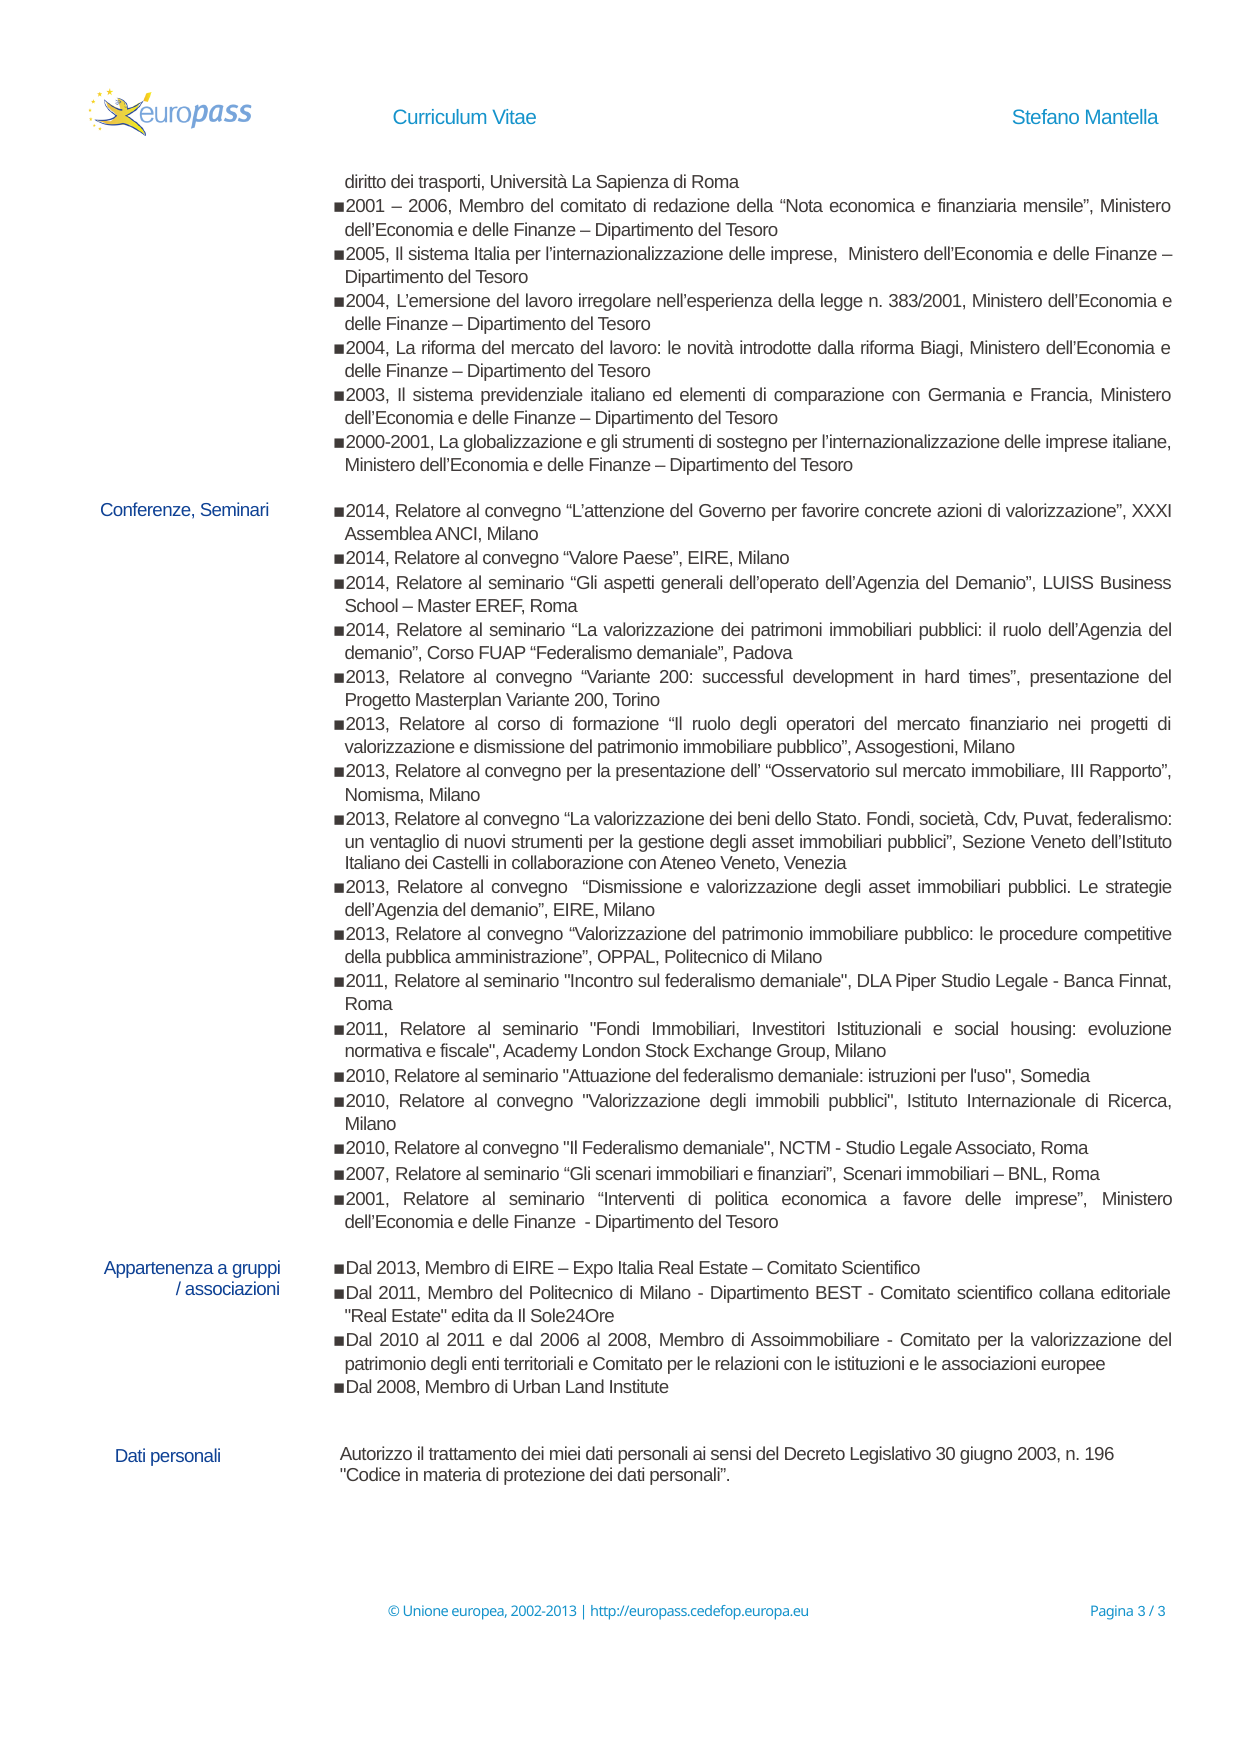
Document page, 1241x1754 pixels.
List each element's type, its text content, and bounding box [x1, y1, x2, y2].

table_header diritto dei trasporti, Università La Sapienza di Roma 2001 – 2006, Membro del comitato di redazione della “Nota economica e finanziaria mensile”, Ministero dell’Economia e delle Finanze – Dipartimento del Tesoro 2005, Il sistema Italia per l’internazionalizzazione delle imprese, Ministero dell’Economia e delle Finanze – Dipartimento del Tesoro 2004, L’emersione del lavoro irregolare nell’esperienza della legge n. 383/2001, Ministero dell’Economia e delle Finanze – Dipartimento del Tesoro 2004, La riforma del mercato del lavoro: le novità introdotte dalla riforma Biagi, Ministero dell’Economia e delle Finanze – Dipartimento del Tesoro 2003, Il sistema previdenziale italiano ed elementi di comparazione con Germania e Francia, Ministero dell’Economia e delle Finanze – Dipartimento del Tesoro 2000-2001, La globalizzazione e gli strumenti di sostegno per l’internazionalizzazione delle imprese italiane, Ministero dell’Economia e delle Finanze – Dipartimento del Tesoro [321, 171, 1184, 497]
table_cell Dal 2013, Membro di EIRE – Expo Italia Real Estate – Comitato Scientifico Dal 2011, Membro del Politecnico di Milano - Dipartimento BEST - Comitato scientifico collana editoriale "Real Estate" edita da Il Sole24Ore Dal 2010 al 2011 e dal 2006 al 2008, Membro di Assoimmobiliare - Comitato per la valorizzazione del patrimonio degli enti territoriali e Comitato per le relazioni con le istituzioni e le associazioni europee Dal 2008, Membro di Urban Land Institute [321, 1254, 1184, 1421]
table_cell Conferenze, Seminari [89, 497, 321, 1254]
table_cell Appartenenza a gruppi / associazioni [89, 1254, 321, 1421]
table_header Dati personali [89, 1443, 339, 1486]
table_cell 2014, Relatore al convegno “L’attenzione del Governo per favorire concrete azioni di valorizzazione”, XXXI Assemblea ANCI, Milano 2014, Relatore al convegno “Valore Paese”, EIRE, Milano 2014, Relatore al seminario “Gli aspetti generali dell’operato dell’Agenzia del Demanio”, LUISS Business School – Master EREF, Roma 2014, Relatore al seminario “La valorizzazione dei patrimoni immobiliari pubblici: il ruolo dell’Agenzia del demanio”, Corso FUAP “Federalismo demaniale”, Padova 2013, Relatore al convegno “Variante 200: successful development in hard times”, presentazione del Progetto Masterplan Variante 200, Torino 2013, Relatore al corso di formazione “Il ruolo degli operatori del mercato finanziario nei progetti di valorizzazione e dismissione del patrimonio immobiliare pubblico”, Assogestioni, Milano 2013, Relatore al convegno per la presentazione dell’ “Osservatorio sul mercato immobiliare, III Rapporto”, Nomisma, Milano 2013, Relatore al convegno “La valorizzazione dei beni dello Stato. Fondi, società, Cdv, Puvat, federalismo: un ventaglio di nuovi strumenti per la gestione degli asset immobiliari pubblici”, Sezione Veneto dell’Istituto Italiano dei Castelli in collaborazione con Ateneo Veneto, Venezia 2013, Relatore al convegno “Dismissione e valorizzazione degli asset immobiliari pubblici. Le strategie dell’Agenzia del demanio”, EIRE, Milano 2013, Relatore al convegno “Valorizzazione del patrimonio immobiliare pubblico: le procedure competitive della pubblica amministrazione”, OPPAL, Politecnico di Milano 2011, Relatore al seminario "Incontro sul federalismo demaniale", DLA Piper Studio Legale - Banca Finnat, Roma 2011, Relatore al seminario "Fondi Immobiliari, Investitori Istituzionali e social housing: evoluzione normativa e fiscale", Academy London Stock Exchange Group, Milano 2010, Relatore al seminario "Attuazione del federalismo demaniale: istruzioni per l'uso", Somedia 2010, Relatore al convegno "Valorizzazione degli immobili pubblici", Istituto Internazionale di Ricerca, Milano 2010, Relatore al convegno "Il Federalismo demaniale", NCTM - Studio Legale Associato, Roma 2007, Relatore al seminario “Gli scenari immobiliari e finanziari”, Scenari immobiliari – BNL, Roma 2001, Relatore al seminario “Interventi di politica economica a favore delle imprese”, Ministero dell’Economia e delle Finanze - Dipartimento del Tesoro [321, 497, 1184, 1254]
table_header [89, 171, 321, 497]
table_header Autorizzo il trattamento dei miei dati personali ai sensi del Decreto Legislativo 30 giugno 2003, n. 196 "Codice in materia di protezione dei dati personali”. [340, 1443, 1125, 1486]
